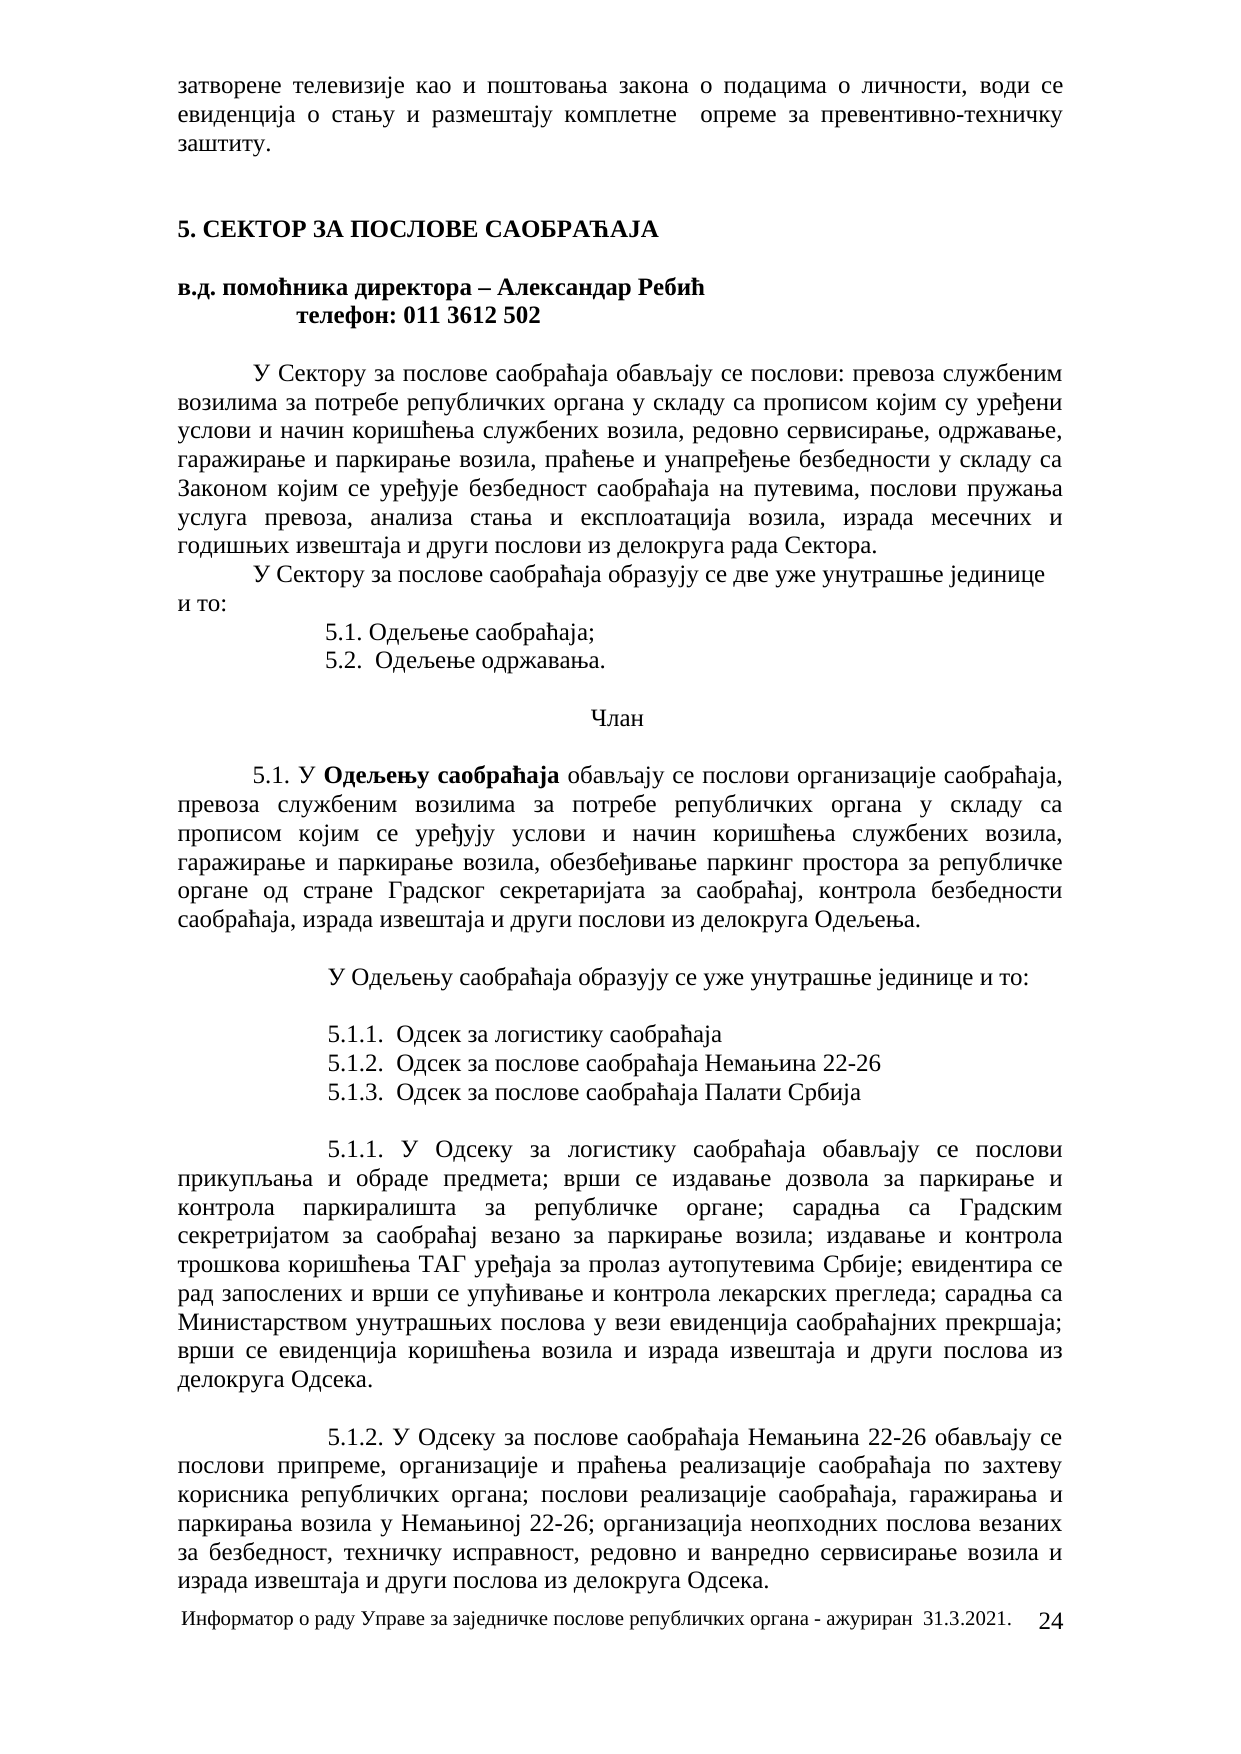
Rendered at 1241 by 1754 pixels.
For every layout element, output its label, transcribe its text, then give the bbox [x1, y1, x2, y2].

text 5.1.2. У Одсеку за послове саобраћаја Немањина 22-26 обављају се послови припреме, организације и праћења реализације саобраћаја по захтеву корисника републичких органа; послови реализације саобраћаја, гаражирања и паркирања возила у Немањиној 22-26; организација неопходних послова везаних за безбедност, техничку исправност, редовно и ванредно сервисирање возила и израда извештаја и други послова из делокруга Одсека. [177, 1422, 1063, 1594]
text 5.1.1. У Одсеку за логистику саобраћаја обављају се послови прикупљања и обраде предмета; врши се издавање дозвола за паркирање и контрола паркиралишта за републичке органе; сарадња са Градским секретријатом за саобраћај везано за паркирање возила; издавање и контрола трошкова коришћења ТАГ уређаја за пролаз аутопутевима Србије; евидентира се рад запослених и врши се упућивање и контрола лекарских прегледа; сарадња са Министарством унутрашњих послова у вези евиденција саобраћајних прекршаја; врши се евиденција коришћења возила и израда извештаја и други послова из делокруга Одсека. [177, 1134, 1063, 1393]
text в.д. помоћника директора – Александар Ребић [177, 272, 1063, 300]
text У Одељењу саобраћаја образују се уже унутрашње јединице и то: [177, 962, 1063, 990]
text затворене телевизије као и поштовања закона о подацима о личности, води се евиденција о стању и размештају комплетне опреме за превентивно-техничку заштиту. [177, 70, 1063, 157]
text телефон: 011 3612 502 [177, 300, 1063, 329]
text 5.1.3. Одсек за послове саобраћаја Палати Србија [177, 1077, 1063, 1105]
text 5.1.2. Одсек за послове саобраћаја Немањина 22-26 [177, 1048, 1063, 1077]
text 5. СЕКТОР ЗА ПОСЛОВЕ САОБРАЋАЈА [177, 214, 1063, 243]
text Члан [177, 703, 1063, 732]
text У Сектору за послове саобраћаја обављају се послови: превоза службеним возилима за потребе републичких органа у складу са прописом којим су уређени услови и начин коришћења службених возила, редовно сервисирање, одржавање, гаражирање и паркирање возила, праћење и унапређење безбедности у складу са Законом којим се уређује безбедност саобраћаја на путевима, послови пружања услуга превоза, анализа стања и експлоатација возила, израда месечних и годишњих извештаја и други послови из делокруга рада Сектора. [177, 358, 1063, 559]
text 5.1. У Одељењу саобраћаја обављају се послови организације саобраћаја, превоза службеним возилима за потребе републичких органа у складу са прописом којим се уређују услови и начин коришћења службених возила, гаражирање и паркирање возила, обезбеђивање паркинг простора за републичке органе од стране Градског секретаријата за саобраћај, контрола безбедности саобраћаја, израда извештаја и други послови из делокруга Одељења. [177, 760, 1063, 933]
text 5.2. Одељење одржавања. [177, 645, 1063, 674]
text У Сектору за послове саобраћаја образују се две уже унутрашње јединице и то: [177, 559, 1063, 617]
text 5.1.1. Одсек за логистику саобраћаја [177, 1019, 1063, 1048]
text 5.1. Одељење саобраћаја; [177, 617, 1063, 645]
